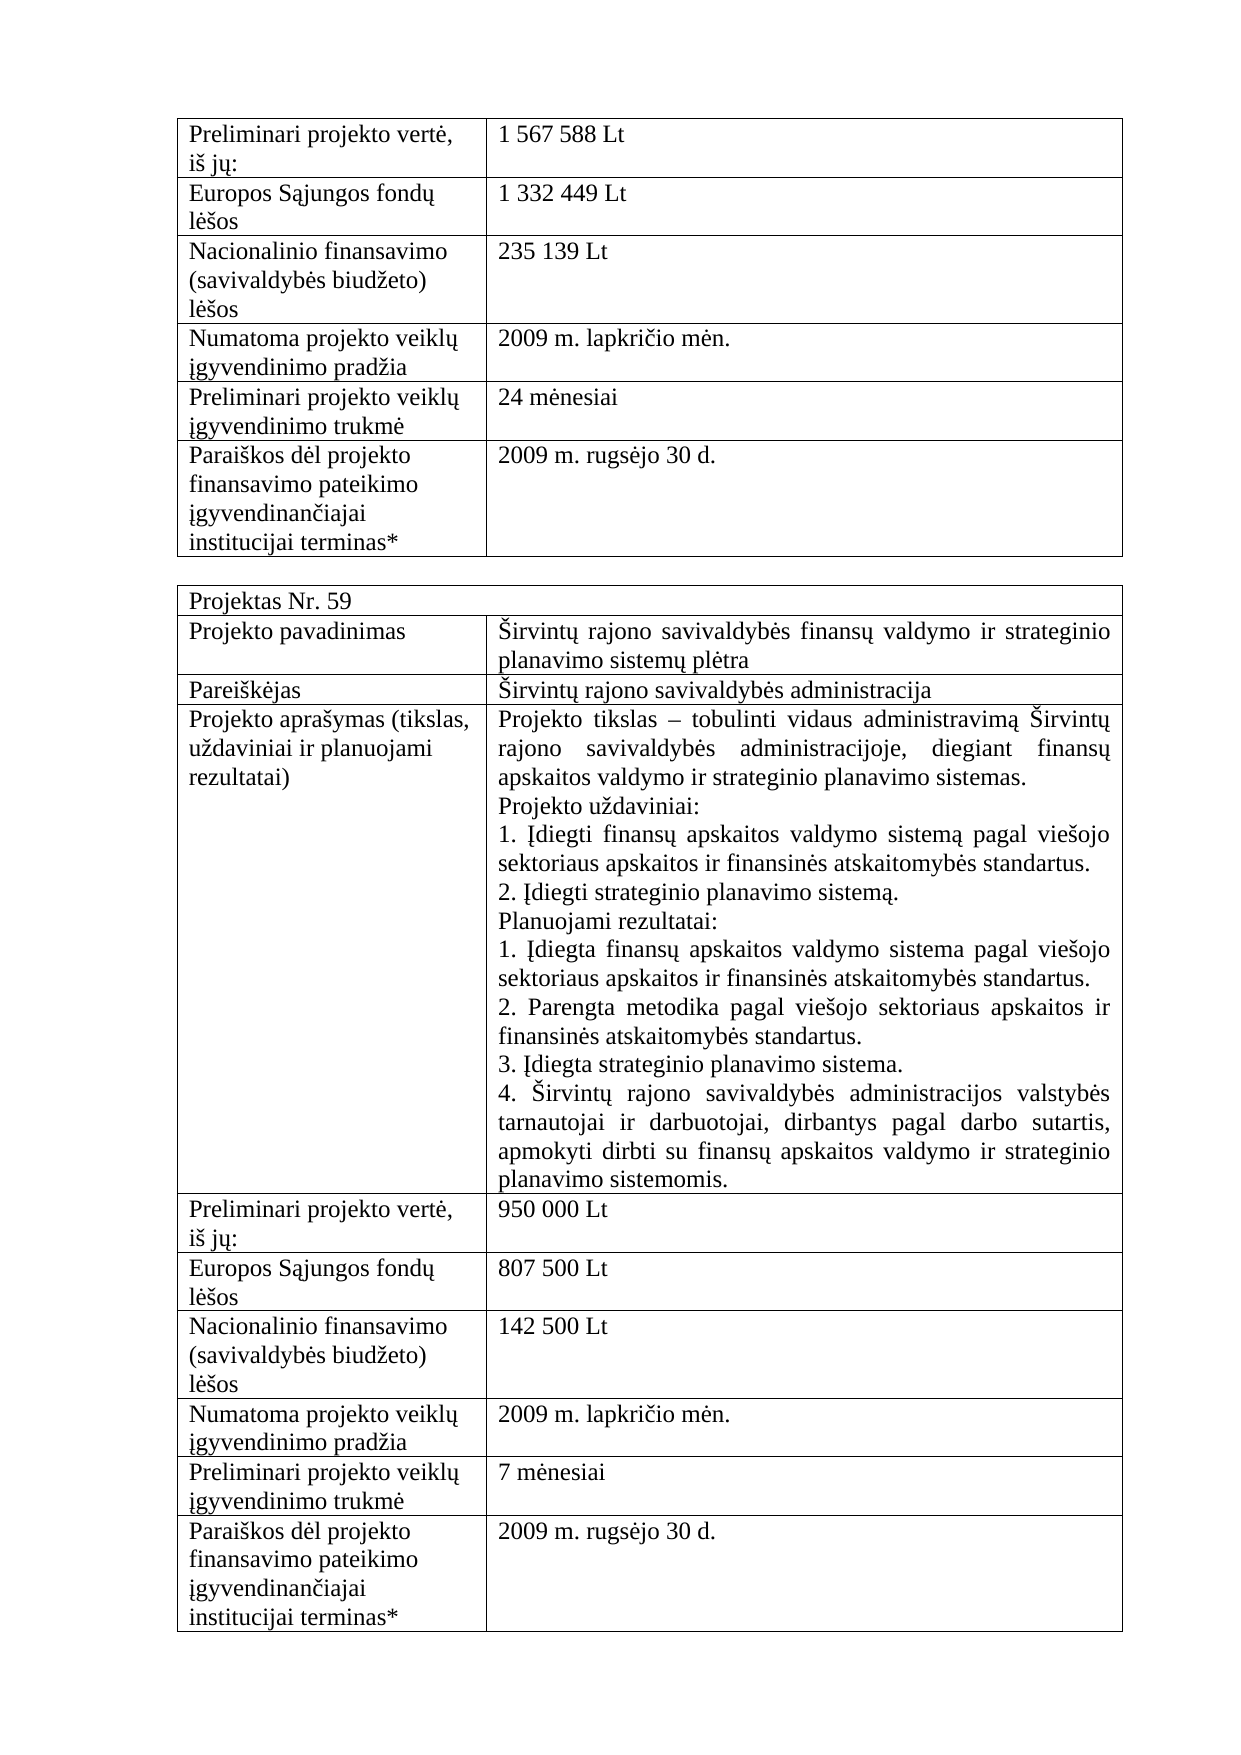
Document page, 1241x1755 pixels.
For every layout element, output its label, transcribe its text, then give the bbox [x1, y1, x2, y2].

table_cell Preliminari projekto vertė, iš jų: [178, 119, 486, 177]
table_cell Pareiškėjas [178, 675, 486, 703]
table_cell Europos Sąjungos fondų lėšos [178, 178, 486, 235]
table_cell Preliminari projekto vertė, iš jų: [178, 1194, 486, 1252]
table_cell Preliminari projekto veiklų įgyvendinimo trukmė [178, 1457, 486, 1515]
table_cell 7 mėnesiai [487, 1457, 1122, 1515]
table_cell Paraiškos dėl projekto finansavimo pateikimo įgyvendinančiajai institucijai terminas* [178, 441, 486, 556]
table_header Projektas Nr. 59 [178, 586, 1122, 615]
table_cell Širvintų rajono savivaldybės administracija [487, 675, 1122, 703]
table_cell 1 332 449 Lt [487, 178, 1122, 235]
table_cell 2009 m. lapkričio mėn. [487, 1399, 1122, 1456]
table_cell Numatoma projekto veiklų įgyvendinimo pradžia [178, 324, 486, 381]
table_cell Europos Sąjungos fondų lėšos [178, 1253, 486, 1310]
table_cell Numatoma projekto veiklų įgyvendinimo pradžia [178, 1399, 486, 1456]
table_cell 2009 m. lapkričio mėn. [487, 324, 1122, 381]
table_cell 24 mėnesiai [487, 382, 1122, 439]
table_cell 235 139 Lt [487, 236, 1122, 322]
table_cell 950 000 Lt [487, 1194, 1122, 1252]
table_cell 807 500 Lt [487, 1253, 1122, 1310]
table_cell 2009 m. rugsėjo 30 d. [487, 1516, 1122, 1631]
table_cell Paraiškos dėl projekto finansavimo pateikimo įgyvendinančiajai institucijai terminas* [178, 1516, 486, 1631]
table_cell 1 567 588 Lt [487, 119, 1122, 177]
table_cell 2009 m. rugsėjo 30 d. [487, 441, 1122, 556]
table_cell 142 500 Lt [487, 1311, 1122, 1398]
table_cell Projekto aprašymas (tikslas, uždaviniai ir planuojami rezultatai) [178, 705, 486, 1193]
table_cell Nacionalinio finansavimo (savivaldybės biudžeto) lėšos [178, 1311, 486, 1398]
table_cell Projekto pavadinimas [178, 616, 486, 674]
table_cell Preliminari projekto veiklų įgyvendinimo trukmė [178, 382, 486, 439]
table_cell Širvintų rajono savivaldybės finansų valdymo ir strateginio planavimo sistemų plėtra [487, 616, 1122, 674]
table_cell Projekto tikslas – tobulinti vidaus administravimą Širvintų rajono savivaldybės administracijoje, diegiant finansų apskaitos valdymo ir strateginio planavimo sistemas. Projekto uždaviniai: 1. Įdiegti finansų apskaitos valdymo sistemą pagal viešojo sektoriaus apskaitos ir finansinės atskaitomybės standartus. 2. Įdiegti strateginio planavimo sistemą. Planuojami rezultatai: 1. Įdiegta finansų apskaitos valdymo sistema pagal viešojo sektoriaus apskaitos ir finansinės atskaitomybės standartus. 2. Parengta metodika pagal viešojo sektoriaus apskaitos ir finansinės atskaitomybės standartus. 3. Įdiegta strateginio planavimo sistema. 4. Širvintų rajono savivaldybės administracijos valstybės tarnautojai ir darbuotojai, dirbantys pagal darbo sutartis, apmokyti dirbti su finansų apskaitos valdymo ir strateginio planavimo sistemomis. [487, 705, 1122, 1193]
table_cell Nacionalinio finansavimo (savivaldybės biudžeto) lėšos [178, 236, 486, 322]
